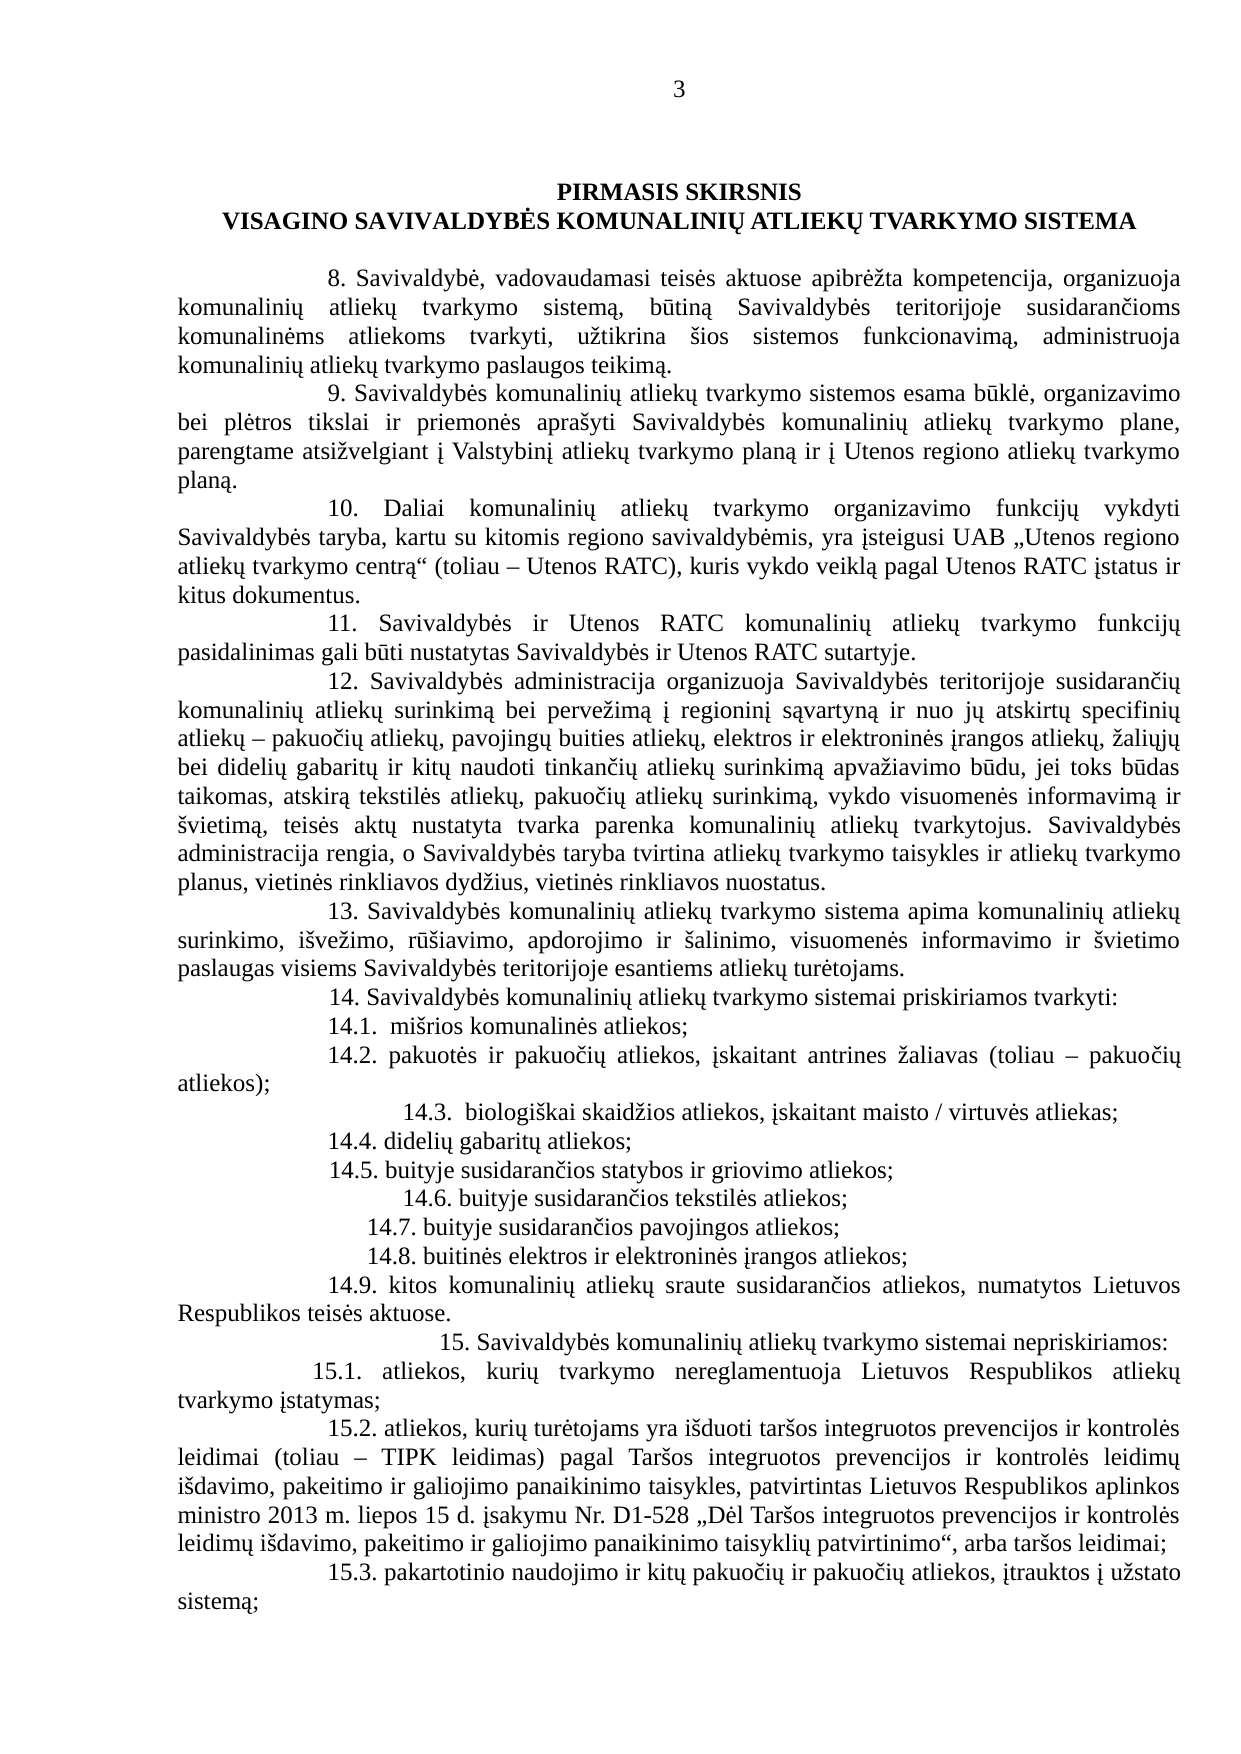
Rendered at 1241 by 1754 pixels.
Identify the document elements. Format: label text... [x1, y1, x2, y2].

text 9. Savivaldybės komunalinių atliekų tvarkymo sistemos esama būklė, organizavimo bei plėtros tikslai ir priemonės aprašyti Savivaldybės komunalinių atliekų tvarkymo plane, parengtame atsižvelgiant į Valstybinį atliekų tvarkymo planą ir į Utenos regiono atliekų tvarkymo planą. [177, 378, 1181, 493]
text PIRMASIS SKIRSNIS [177, 177, 1181, 206]
text 14.7. buityje susidarančios pavojingos atliekos; [215, 1212, 1181, 1241]
text 15.1. atliekos, kurių tvarkymo nereglamentuoja Lietuvos Respublikos atliekų tvarkymo įstatymas; [177, 1356, 1181, 1413]
text 14.5. buityje susidarančios statybos ir griovimo atliekos; [290, 1155, 1181, 1183]
text 14.1. mišrios komunalinės atliekos; [177, 1011, 1181, 1040]
text 8. Savivaldybė, vadovaudamasi teisės aktuose apibrėžta kompetencija, organizuoja komunalinių atliekų tvarkymo sistemą, būtiną Savivaldybės teritorijoje susidarančioms komunalinėms atliekoms tvarkyti, užtikrina šios sistemos funkcionavimą, administruoja komunalinių atliekų tvarkymo paslaugos teikimą. [177, 263, 1181, 378]
text VISAGINO SAVIVALDYBĖS KOMUNALINIŲ ATLIEKŲ TVARKYMO SISTEMA [177, 206, 1181, 235]
text 14. Savivaldybės komunalinių atliekų tvarkymo sistemai priskiriamos tvarkyti: [290, 982, 1181, 1011]
text 14.4. didelių gabaritų atliekos; [177, 1126, 1181, 1155]
text 11. Savivaldybės ir Utenos RATC komunalinių atliekų tvarkymo funkcijų pasidalinimas gali būti nustatytas Savivaldybės ir Utenos RATC sutartyje. [177, 608, 1181, 666]
text 15. Savivaldybės komunalinių atliekų tvarkymo sistemai nepriskiriamos: [290, 1327, 1181, 1356]
text 15.3. pakartotinio naudojimo ir kitų pakuočių ir pakuočių atliekos, įtrauktos į užstato sistemą; [177, 1557, 1181, 1615]
text 14.9. kitos komunalinių atliekų sraute susidarančios atliekos, numatytos Lietuvos Respublikos teisės aktuose. [177, 1270, 1181, 1327]
text 14.6. buityje susidarančios tekstilės atliekos; [177, 1183, 1181, 1212]
text 12. Savivaldybės administracija organizuoja Savivaldybės teritorijoje susidarančių komunalinių atliekų surinkimą bei pervežimą į regioninį sąvartyną ir nuo jų atskirtų specifinių atliekų – pakuočių atliekų, pavojingų buities atliekų, elektros ir elektroninės įrangos atliekų, žaliųjų bei didelių gabaritų ir kitų naudoti tinkančių atliekų surinkimą apvažiavimo būdu, jei toks būdas taikomas, atskirą tekstilės atliekų, pakuočių atliekų surinkimą, vykdo visuomenės informavimą ir švietimą, teisės aktų nustatyta tvarka parenka komunalinių atliekų tvarkytojus. Savivaldybės administracija rengia, o Savivaldybės taryba tvirtina atliekų tvarkymo taisykles ir atliekų tvarkymo planus, vietinės rinkliavos dydžius, vietinės rinkliavos nuostatus. [177, 666, 1181, 896]
text 14.2. pakuotės ir pakuočių atliekos, įskaitant antrines žaliavas (toliau – pakuočių atliekos); [177, 1040, 1181, 1097]
text 15.2. atliekos, kurių turėtojams yra išduoti taršos integruotos prevencijos ir kontrolės leidimai (toliau – TIPK leidimas) pagal Taršos integruotos prevencijos ir kontrolės leidimų išdavimo, pakeitimo ir galiojimo panaikinimo taisykles, patvirtintas Lietuvos Respublikos aplinkos ministro 2013 m. liepos 15 d. įsakymu Nr. D1-528 „Dėl Taršos integruotos prevencijos ir kontrolės leidimų išdavimo, pakeitimo ir galiojimo panaikinimo taisyklių patvirtinimo“, arba taršos leidimai; [177, 1413, 1181, 1557]
text 10. Daliai komunalinių atliekų tvarkymo organizavimo funkcijų vykdyti Savivaldybės taryba, kartu su kitomis regiono savivaldybėmis, yra įsteigusi UAB „Utenos regiono atliekų tvarkymo centrą“ (toliau – Utenos RATC), kuris vykdo veiklą pagal Utenos RATC įstatus ir kitus dokumentus. [177, 493, 1181, 608]
text 14.8. buitinės elektros ir elektroninės įrangos atliekos; [215, 1241, 1181, 1270]
text 13. Savivaldybės komunalinių atliekų tvarkymo sistema apima komunalinių atliekų surinkimo, išvežimo, rūšiavimo, apdorojimo ir šalinimo, visuomenės informavimo ir švietimo paslaugas visiems Savivaldybės teritorijoje esantiems atliekų turėtojams. [177, 896, 1181, 982]
text 14.3. biologiškai skaidžios atliekos, įskaitant maisto / virtuvės atliekas; [177, 1097, 1181, 1126]
